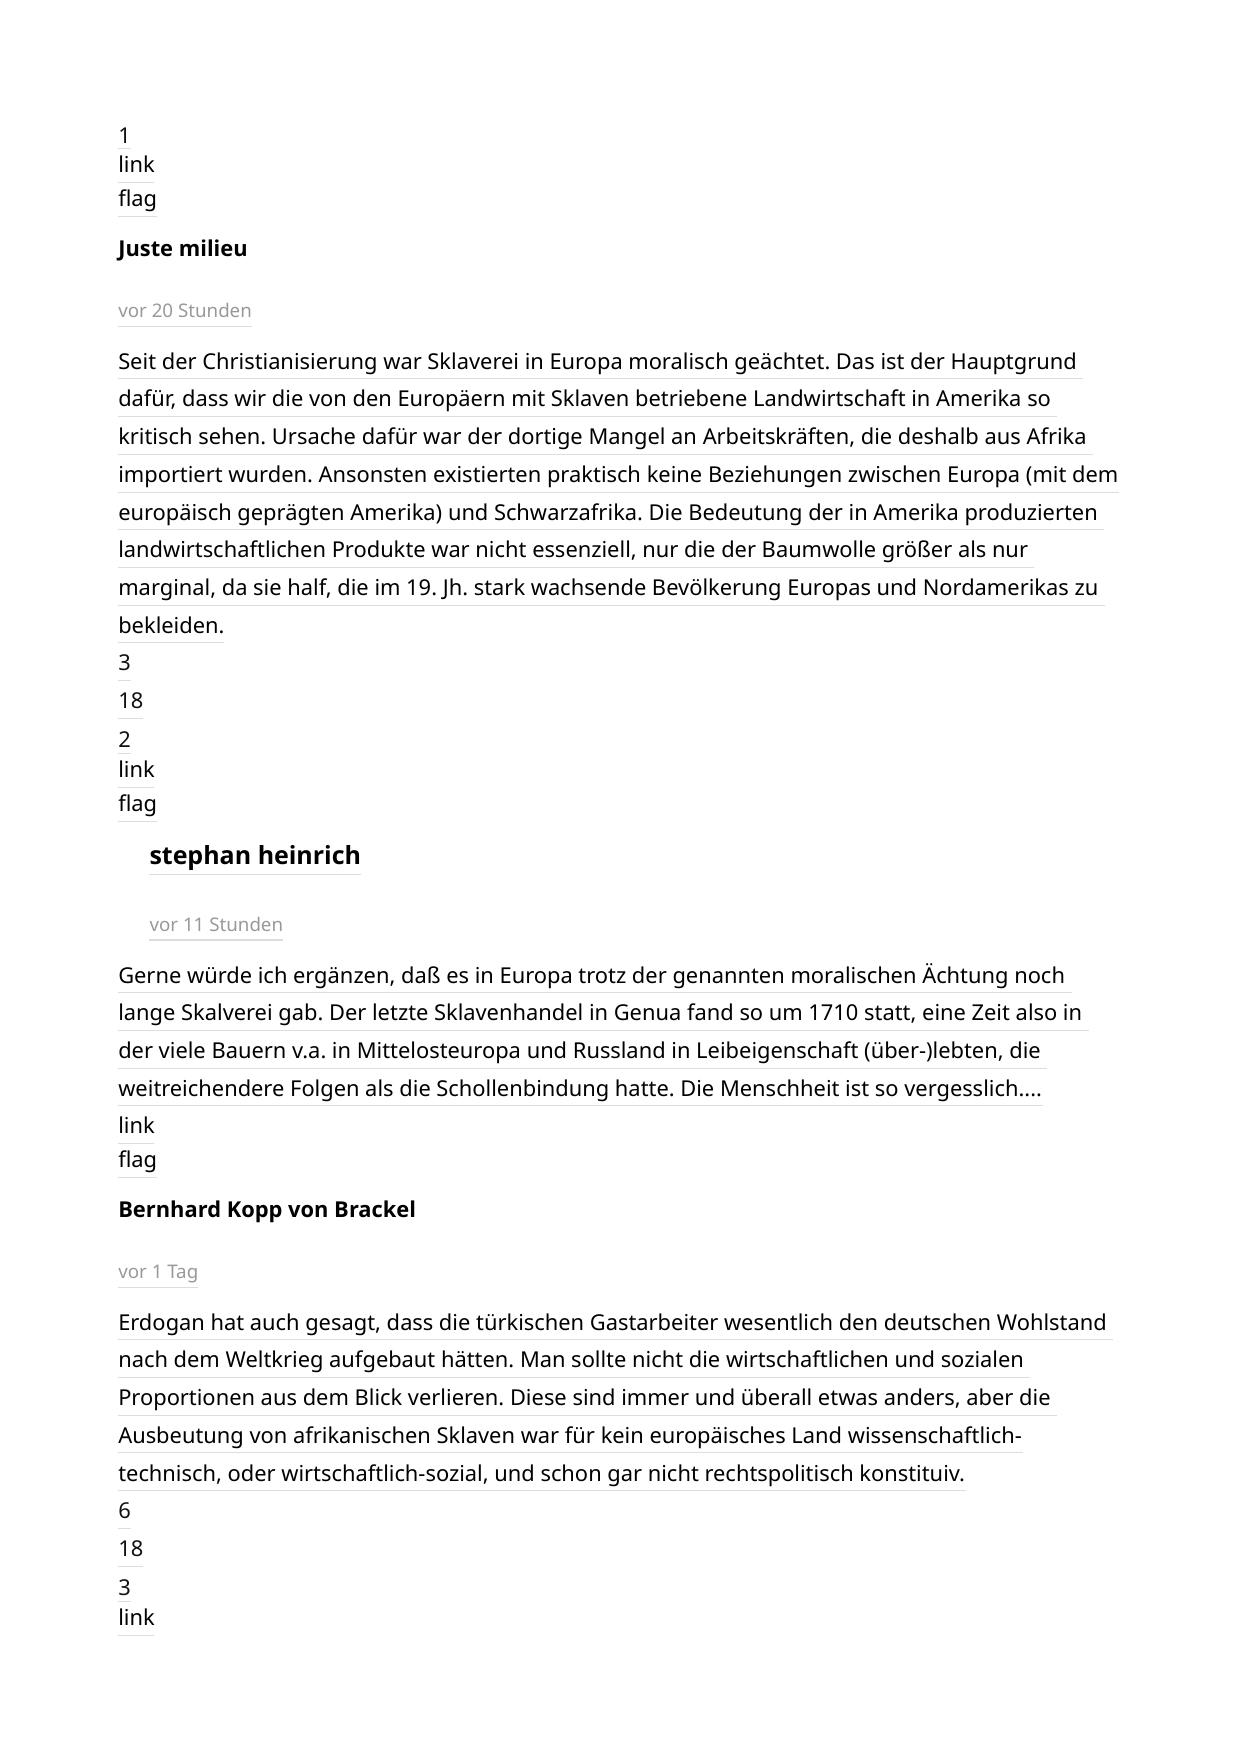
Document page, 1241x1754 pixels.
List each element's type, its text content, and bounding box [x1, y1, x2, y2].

text 3 [118, 647, 1122, 681]
text Erdogan hat auch gesagt, dass die türkischen Gastarbeiter wesentlich den deutschen Wohlstand nach dem Weltkrieg aufgebaut hätten. Man sollte nicht die wirtschaftlichen und sozialen Proportionen aus dem Blick verlieren. Diese sind immer und überall etwas anders, aber die Ausbeutung von afrikanischen Sklaven war für kein europäisches Land wissenschaftlich-technisch, oder wirtschaftlich-sozial, und schon gar nicht rechtspolitisch konstituiv. [118, 1307, 1122, 1491]
text link [118, 1602, 1122, 1636]
text 1 [118, 118, 1122, 149]
text 18 [118, 685, 1122, 719]
text 2 [118, 723, 1122, 754]
text flag [118, 183, 1122, 217]
text vor 11 Stunden [149, 911, 1117, 941]
text 3 [118, 1571, 1122, 1602]
text vor 20 Stunden [118, 297, 1117, 327]
text Seit der Christianisierung war Sklaverei in Europa moralisch geächtet. Das ist der Hauptgrund dafür, dass wir die von den Europäern mit Sklaven betriebene Landwirtschaft in Amerika so kritisch sehen. Ursache dafür war der dortige Mangel an Arbeitskräften, die deshalb aus Afrika importiert wurden. Ansonsten existierten praktisch keine Beziehungen zwischen Europa (mit dem europäisch geprägten Amerika) und Schwarzafrika. Die Bedeutung der in Amerika produzierten landwirtschaftlichen Produkte war nicht essenziell, nur die der Baumwolle größer als nur marginal, da sie half, die im 19. Jh. stark wachsende Bevölkerung Europas und Nordamerikas zu bekleiden. [118, 346, 1122, 643]
text flag [118, 1144, 1122, 1178]
text Juste milieu [118, 233, 1122, 262]
text 6 [118, 1495, 1122, 1529]
text link [118, 1110, 1122, 1144]
text Bernhard Kopp von Brackel [118, 1193, 1122, 1223]
text Gerne würde ich ergänzen, daß es in Europa trotz der genannten moralischen Ächtung noch lange Skalverei gab. Der letzte Sklavenhandel in Genua fand so um 1710 statt, eine Zeit also in der viele Bauern v.a. in Mittelosteuropa und Russland in Leibeigenschaft (über-)lebten, die weitreichendere Folgen als die Schollenbindung hatte. Die Menschheit ist so vergesslich.... [118, 959, 1122, 1106]
text flag [118, 788, 1122, 822]
text stephan heinrich [149, 837, 1122, 875]
text 18 [118, 1533, 1122, 1567]
text link [118, 149, 1122, 183]
text vor 1 Tag [118, 1258, 1117, 1288]
text link [118, 754, 1122, 788]
